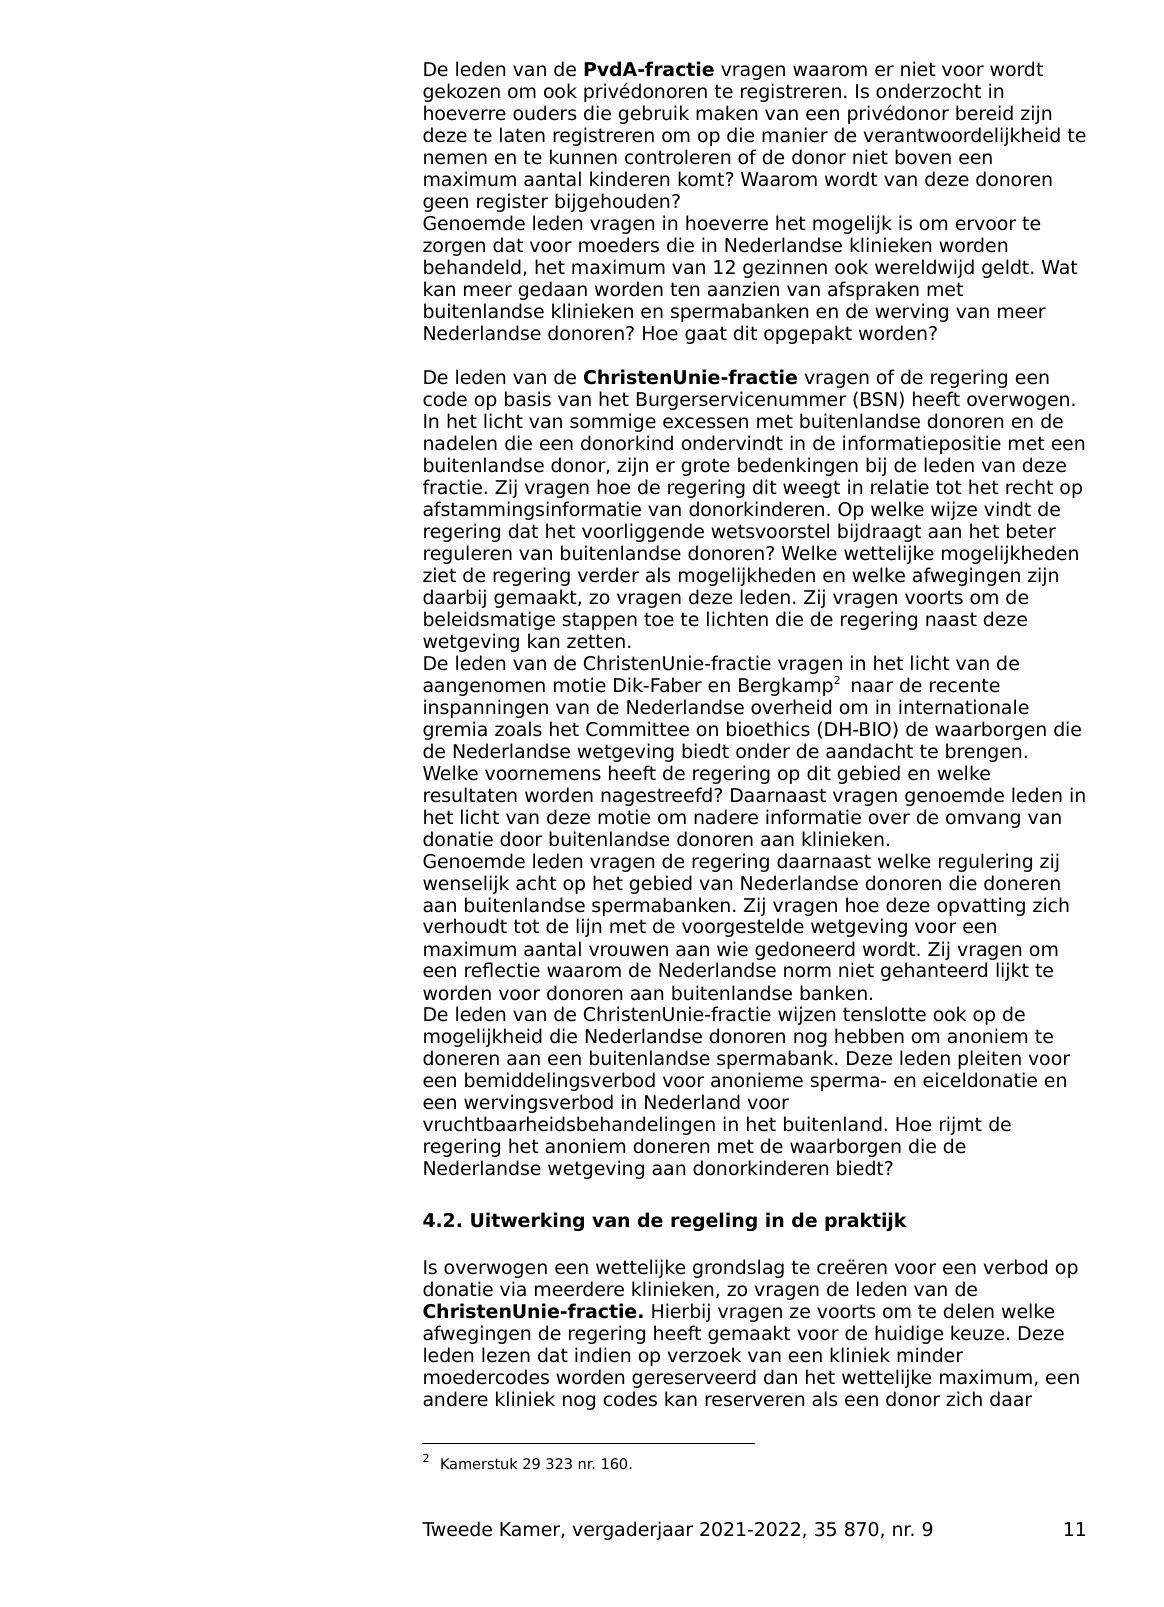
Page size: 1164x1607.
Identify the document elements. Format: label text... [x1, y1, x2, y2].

text De leden van de PvdA-fractie vragen waarom er niet voor wordt gekozen om ook privédonoren te registreren. Is onderzocht in hoeverre ouders die gebruik maken van een privédonor bereid zijn deze te laten registreren om op die manier de verantwoordelijkheid te nemen en te kunnen controleren of de donor niet boven een maximum aantal kinderen komt? Waarom wordt van deze donoren geen register bijgehouden? [422, 59, 1087, 213]
text De leden van de ChristenUnie-fractie vragen in het licht van de aangenomen motie Dik-Faber en Bergkamp naar de recente inspanningen van de Nederlandse overheid om in internationale gremia zoals het Committee on bioethics (DH-BIO) de waarborgen die de Nederlandse wetgeving biedt onder de aandacht te brengen. Welke voornemens heeft de regering op dit gebied en welke resultaten worden nagestreefd? Daarnaast vragen genoemde leden in het licht van deze motie om nadere informatie over de omvang van donatie door buitenlandse donoren aan klinieken. [422, 653, 1087, 851]
text Genoemde leden vragen in hoeverre het mogelijk is om ervoor te zorgen dat voor moeders die in Nederlandse klinieken worden behandeld, het maximum van 12 gezinnen ook wereldwijd geldt. Wat kan meer gedaan worden ten aanzien van afspraken met buitenlandse klinieken en spermabanken en de werving van meer Nederlandse donoren? Hoe gaat dit opgepakt worden? [422, 213, 1087, 345]
subtitle 4.2. Uitwerking van de regeling in de praktijk [422, 1210, 1087, 1232]
text Is overwogen een wettelijke grondslag te creëren voor een verbod op donatie via meerdere klinieken, zo vragen de leden van de ChristenUnie-fractie. Hierbij vragen ze voorts om te delen welke afwegingen de regering heeft gemaakt voor de huidige keuze. Deze leden lezen dat indien op verzoek van een kliniek minder moedercodes worden gereserveerd dan het wettelijke maximum, een andere kliniek nog codes kan reserveren als een donor zich daar [422, 1257, 1087, 1411]
text Genoemde leden vragen de regering daarnaast welke regulering zij wenselijk acht op het gebied van Nederlandse donoren die doneren aan buitenlandse spermabanken. Zij vragen hoe deze opvatting zich verhoudt tot de lijn met de voorgestelde wetgeving voor een maximum aantal vrouwen aan wie gedoneerd wordt. Zij vragen om een reflectie waarom de Nederlandse norm niet gehanteerd lijkt te worden voor donoren aan buitenlandse banken. [422, 851, 1087, 1004]
text De leden van de ChristenUnie-fractie vragen of de regering een code op basis van het Burgerservicenummer (BSN) heeft overwogen. In het licht van sommige excessen met buitenlandse donoren en de nadelen die een donorkind ondervindt in de informatiepositie met een buitenlandse donor, zijn er grote bedenkingen bij de leden van deze fractie. Zij vragen hoe de regering dit weegt in relatie tot het recht op afstammingsinformatie van donorkinderen. Op welke wijze vindt de regering dat het voorliggende wetsvoorstel bijdraagt aan het beter reguleren van buitenlandse donoren? Welke wettelijke mogelijkheden ziet de regering verder als mogelijkheden en welke afwegingen zijn daarbij gemaakt, zo vragen deze leden. Zij vragen voorts om de beleidsmatige stappen toe te lichten die de regering naast deze wetgeving kan zetten. [422, 367, 1087, 653]
text Kamerstuk 29 323 nr. 160. [422, 1452, 1087, 1474]
text De leden van de ChristenUnie-fractie wijzen tenslotte ook op de mogelijkheid die Nederlandse donoren nog hebben om anoniem te doneren aan een buitenlandse spermabank. Deze leden pleiten voor een bemiddelingsverbod voor anonieme sperma- en eiceldonatie en een wervingsverbod in Nederland voor vruchtbaarheidsbehandelingen in het buitenland. Hoe rijmt de regering het anoniem doneren met de waarborgen die de Nederlandse wetgeving aan donorkinderen biedt? [422, 1004, 1087, 1180]
